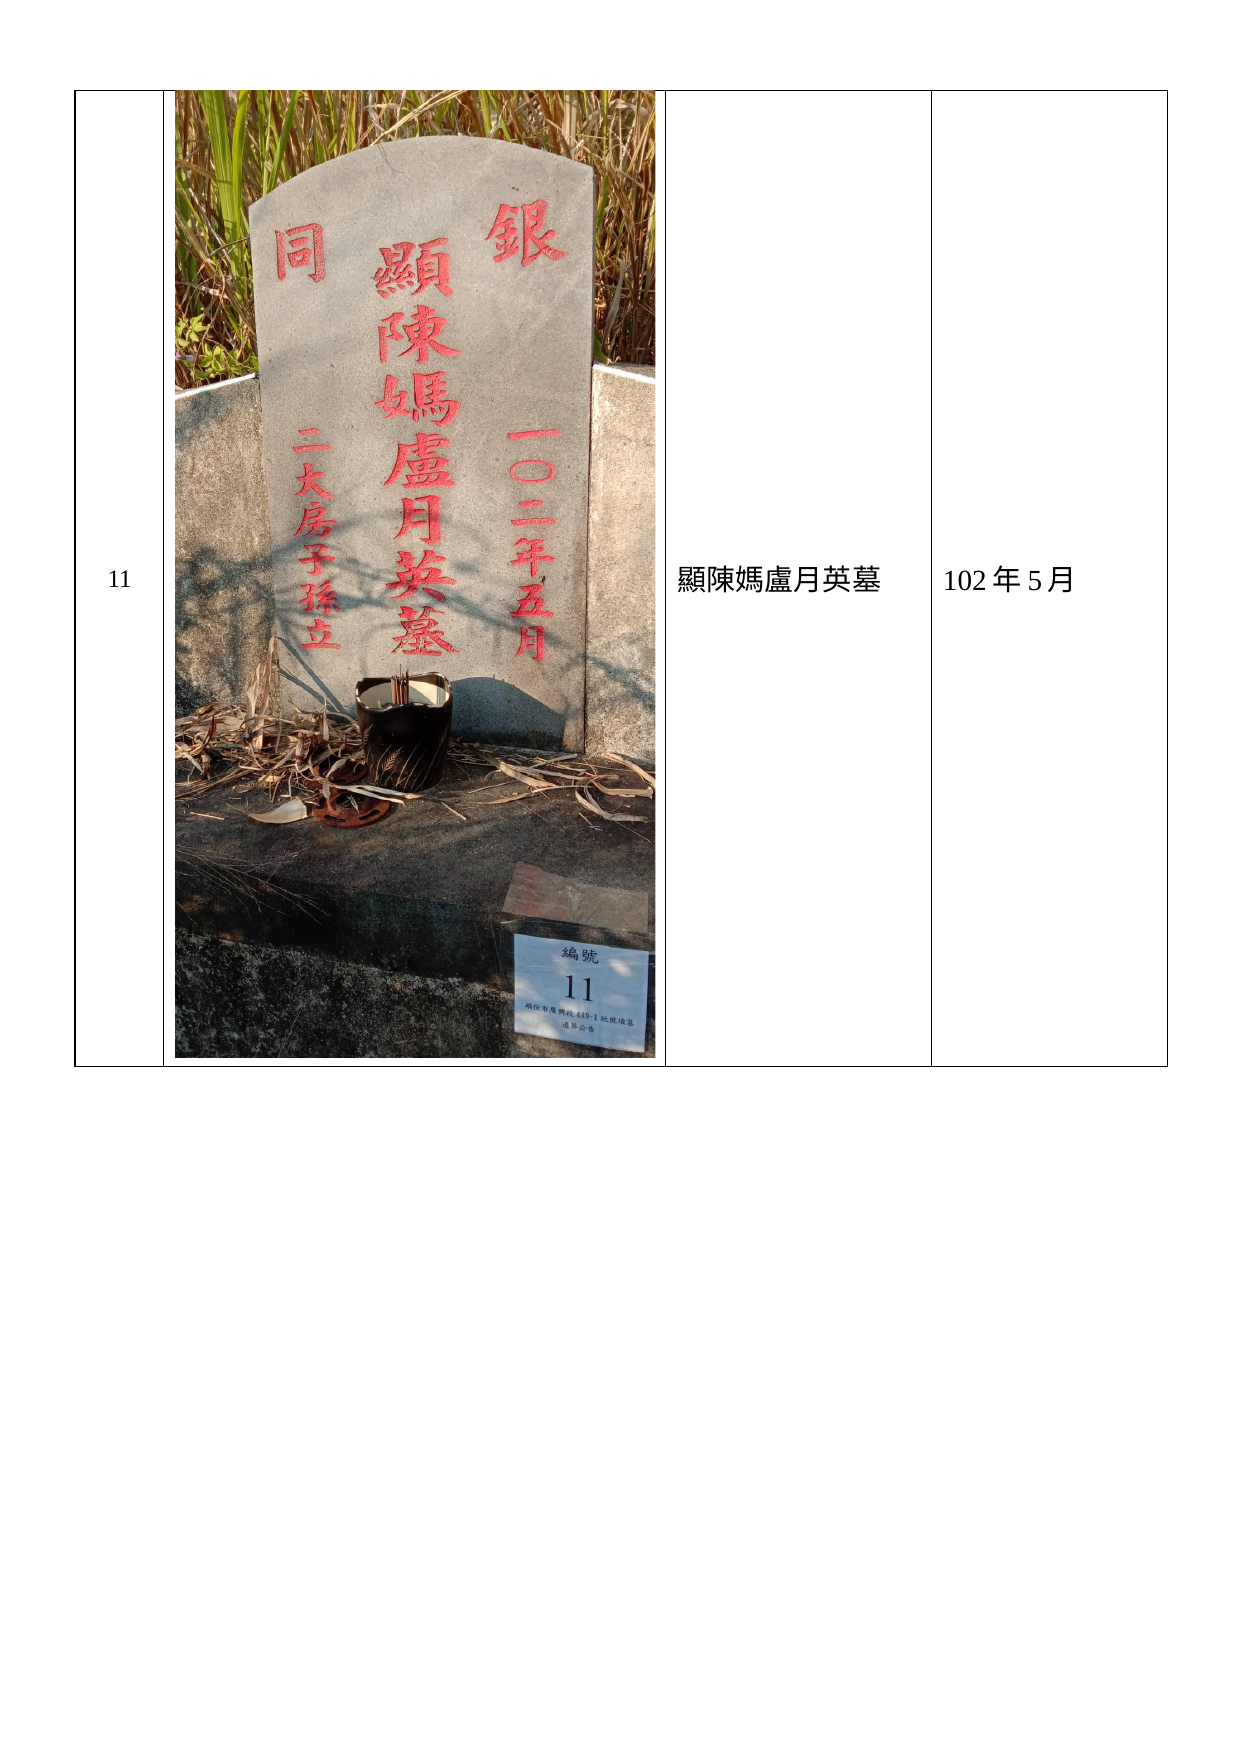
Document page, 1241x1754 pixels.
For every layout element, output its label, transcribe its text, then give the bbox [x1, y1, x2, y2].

table_cell [164, 91, 665, 1066]
picture [175, 90, 656, 1058]
table_cell 顯陳媽盧月英墓 [666, 91, 931, 1066]
table_cell 102年5月 [932, 91, 1167, 1066]
table_cell 11 [76, 91, 163, 1066]
